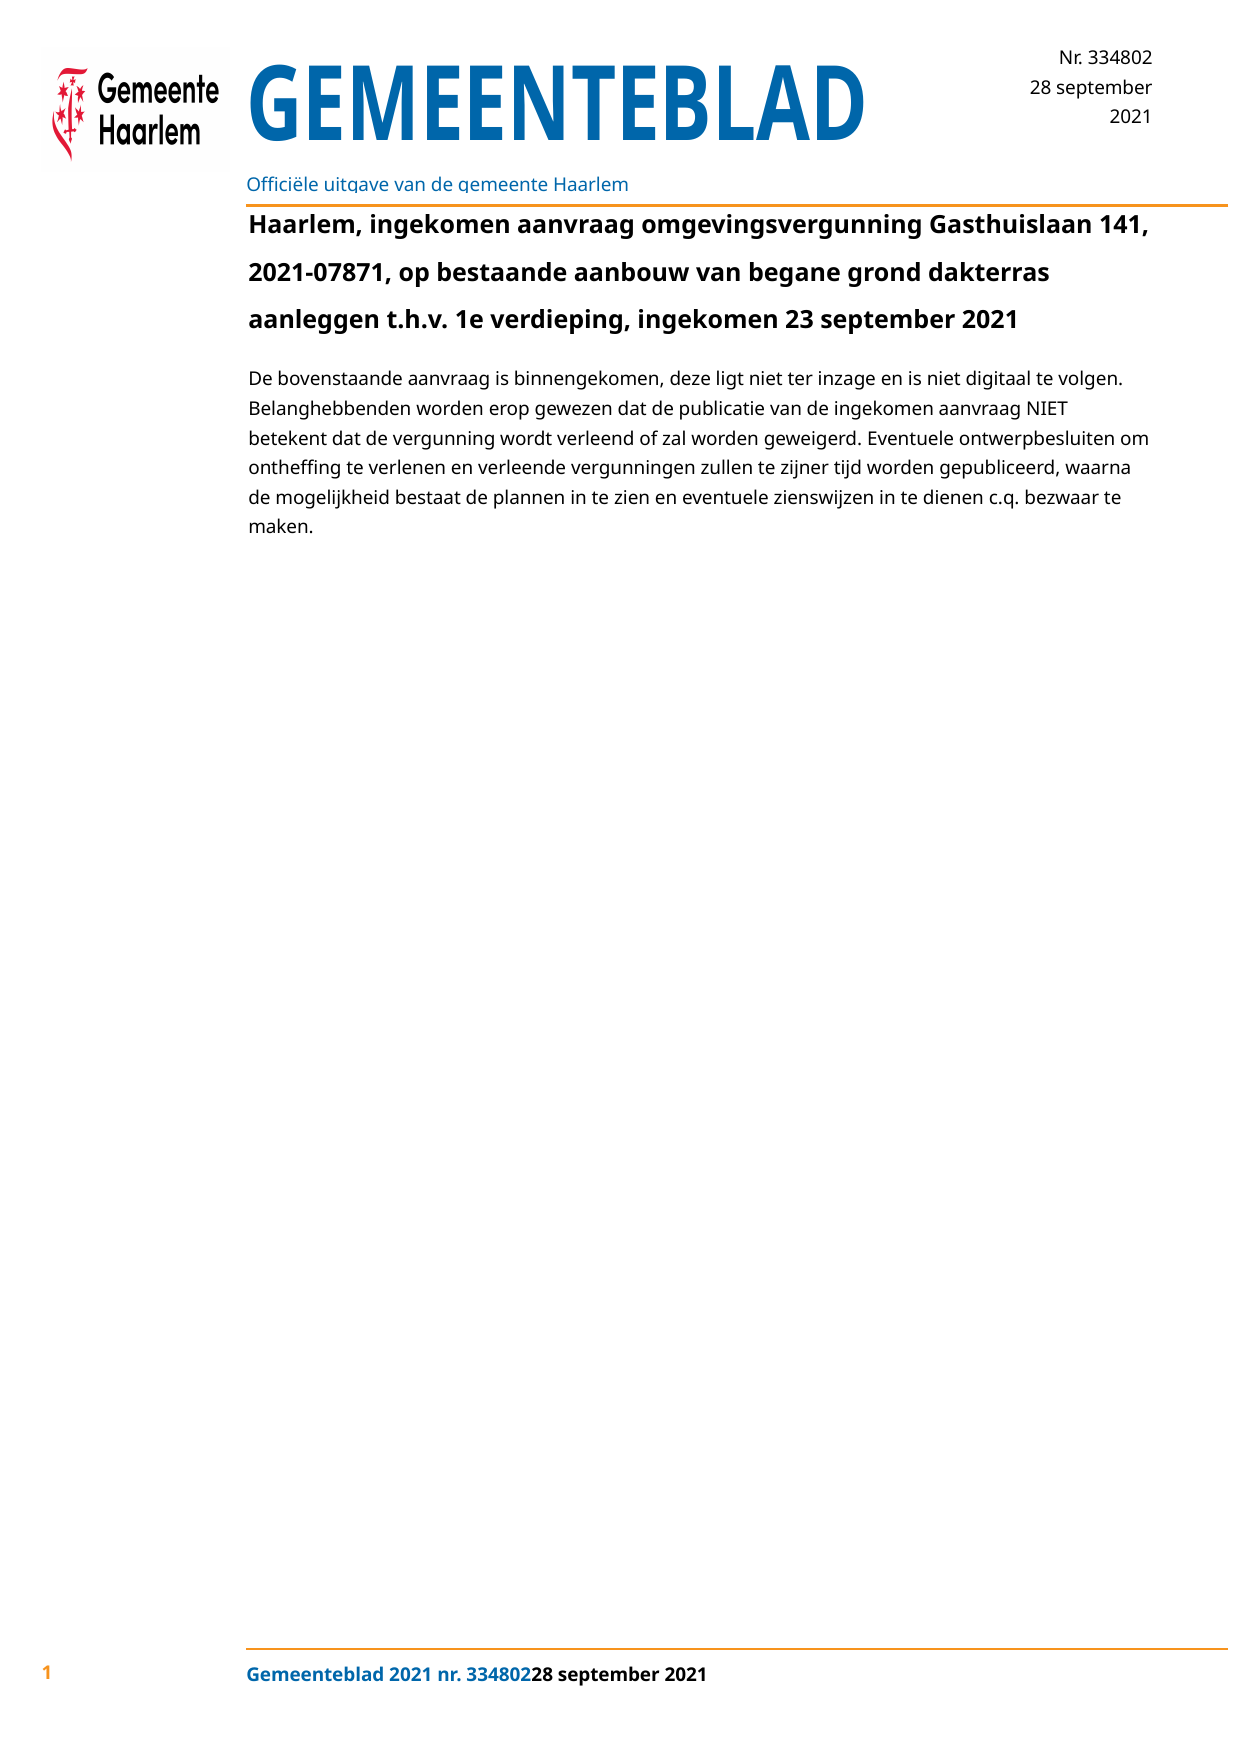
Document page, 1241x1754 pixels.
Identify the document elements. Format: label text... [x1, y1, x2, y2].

text Haarlem, ingekomen aanvraag omgevingsvergunning Gasthuislaan 141, 2021-07871, op bestaande aanbouw van begane grond dakterras aanleggen t.h.v. 1e verdieping, ingekomen 23 september 2021 [248, 207, 1152, 336]
text De bovenstaande aanvraag is binnengekomen, deze ligt niet ter inzage en is niet digitaal te volgen. Belanghebbenden worden erop gewezen dat de publicatie van de ingekomen aanvraag NIET betekent dat de vergunning wordt verleend of zal worden geweigerd. Eventuele ontwerpbesluiten om ontheffing te verlenen en verleende vergunningen zullen te zijner tijd worden gepubliceerd, waarna de mogelijkheid bestaat de plannen in te zien en eventuele zienswijzen in te dienen c.q. bezwaar te maken. [248, 366, 1152, 539]
picture [41, 47, 231, 172]
